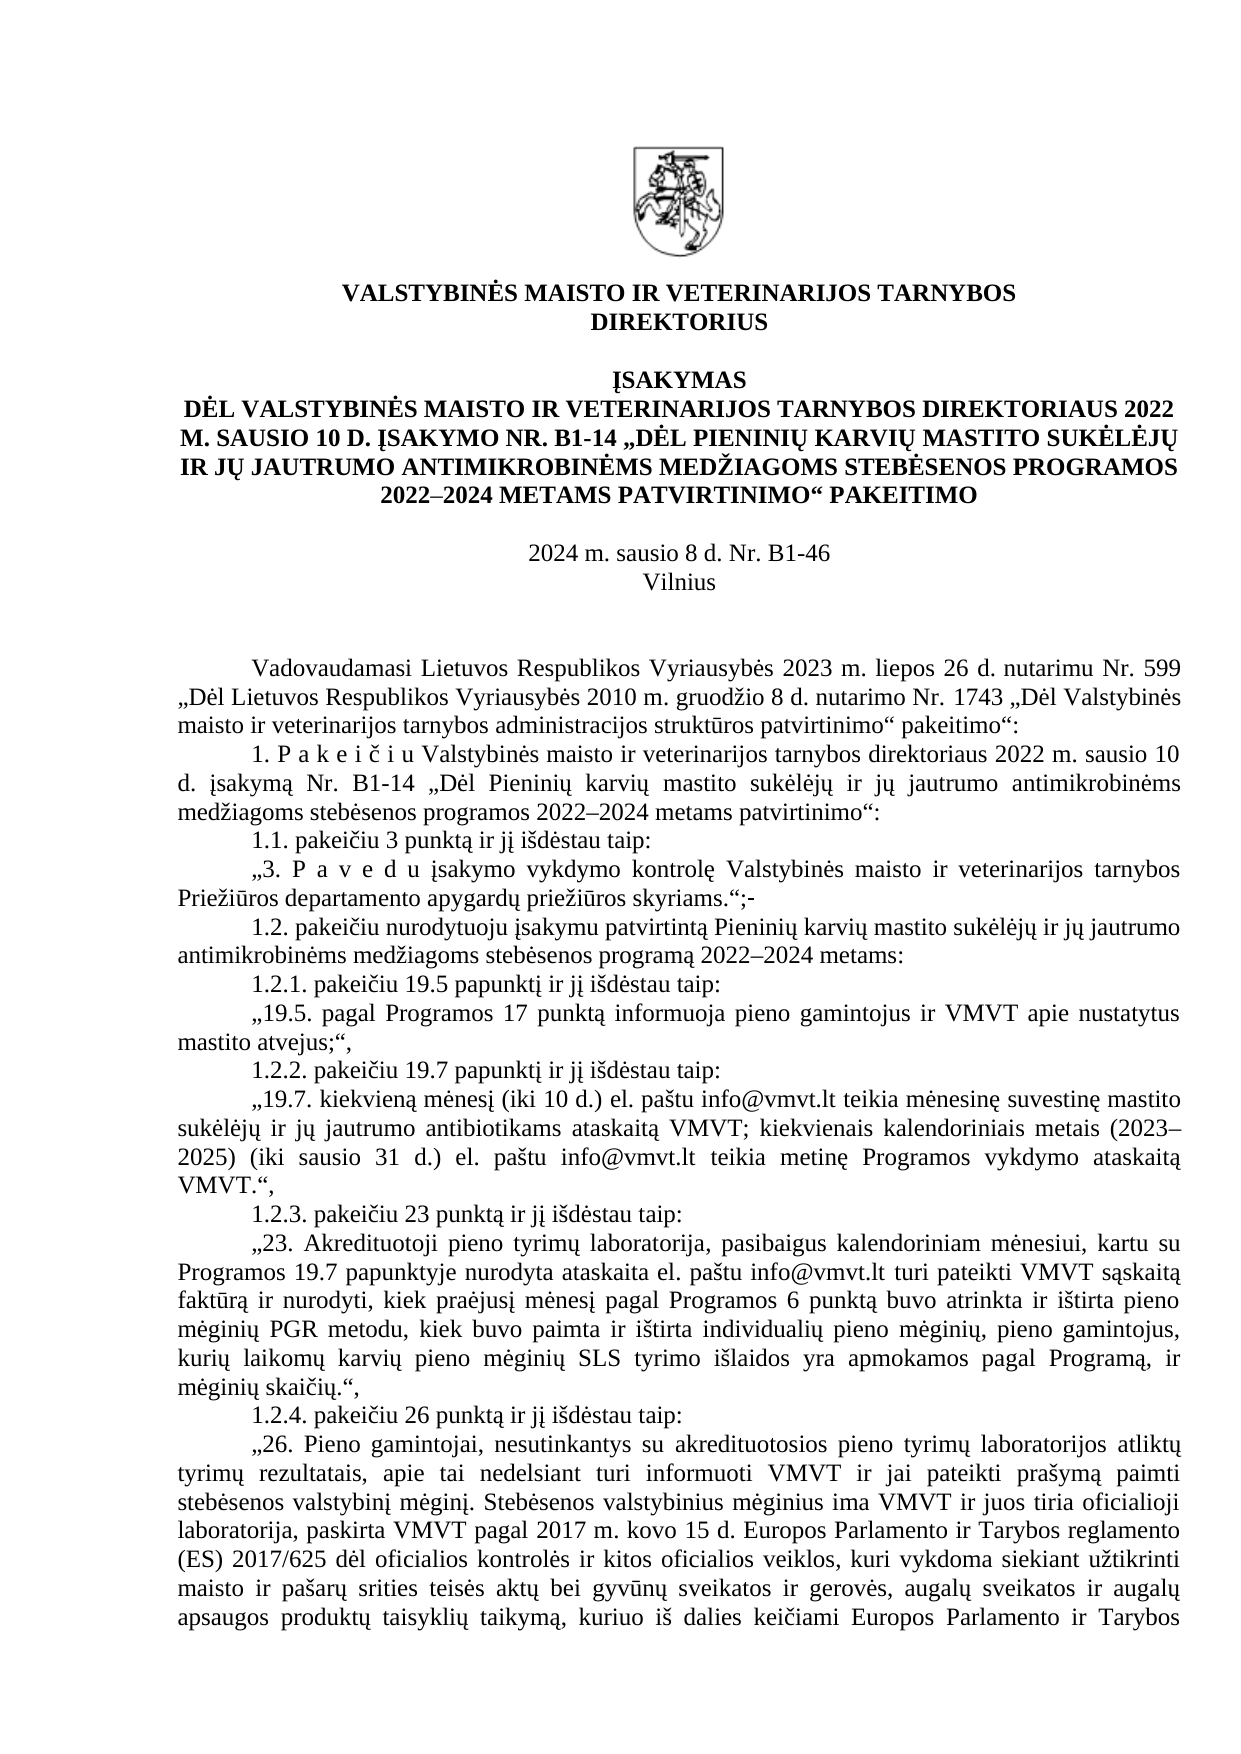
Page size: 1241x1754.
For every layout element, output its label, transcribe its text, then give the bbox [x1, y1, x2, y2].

text „19.7. kiekvieną mėnesį (iki 10 d.) el. paštu info@vmvt.lt teikia mėnesinę suvestinę mastito sukėlėjų ir jų jautrumo antibiotikams ataskaitą VMVT; kiekvienais kalendoriniais metais (2023–2025) (iki sausio 31 d.) el. paštu info@vmvt.lt teikia metinę Programos vykdymo ataskaitą VMVT.“, [177, 1084, 1181, 1199]
text DĖL VALSTYBINĖS MAISTO IR VETERINARIJOS TARNYBOS DIREKTORIAUS 2022 M. SAUSIO 10 D. ĮSAKYMO NR. B1-14 „DĖL PIENINIŲ KARVIŲ MASTITO SUKĖLĖJŲ IR JŲ JAUTRUMO ANTIMIKROBINĖMS MEDŽIAGOMS STEBĖSENOS PROGRAMOS 2022–2024 METAMS PATVIRTINIMO“ PAKEITIMO [177, 394, 1181, 509]
text 1.2.3. pakeičiu 23 punktą ir jį išdėstau taip: [177, 1199, 1181, 1228]
text ĮSAKYMAS [177, 365, 1181, 394]
text DIREKTORIUS [177, 307, 1181, 336]
text 1.2.1. pakeičiu 19.5 papunktį ir jį išdėstau taip: [177, 969, 1181, 998]
text VALSTYBINĖS MAISTO IR VETERINARIJOS TARNYBOS [177, 278, 1181, 307]
text „23. Akredituotoji pieno tyrimų laboratorija, pasibaigus kalendoriniam mėnesiui, kartu su Programos 19.7 papunktyje nurodyta ataskaita el. paštu info@vmvt.lt turi pateikti VMVT sąskaitą faktūrą ir nurodyti, kiek praėjusį mėnesį pagal Programos 6 punktą buvo atrinkta ir ištirta pieno mėginių PGR metodu, kiek buvo paimta ir ištirta individualių pieno mėginių, pieno gamintojus, kurių laikomų karvių pieno mėginių SLS tyrimo išlaidos yra apmokamos pagal Programą, ir mėginių skaičių.“, [177, 1228, 1181, 1400]
text 1.2. pakeičiu nurodytuoju įsakymu patvirtintą Pieninių karvių mastito sukėlėjų ir jų jautrumo antimikrobinėms medžiagoms stebėsenos programą 2022–2024 metams: [177, 912, 1181, 969]
text „19.5. pagal Programos 17 punktą informuoja pieno gamintojus ir VMVT apie nustatytus mastito atvejus;“, [177, 998, 1181, 1055]
text 1. P a k e i č i u Valstybinės maisto ir veterinarijos tarnybos direktoriaus 2022 m. sausio 10 d. įsakymą Nr. B1-14 „Dėl Pieninių karvių mastito sukėlėjų ir jų jautrumo antimikrobinėms medžiagoms stebėsenos programos 2022–2024 metams patvirtinimo“: [177, 739, 1181, 825]
text „26. Pieno gamintojai, nesutinkantys su akredituotosios pieno tyrimų laboratorijos atliktų tyrimų rezultatais, apie tai nedelsiant turi informuoti VMVT ir jai pateikti prašymą paimti stebėsenos valstybinį mėginį. Stebėsenos valstybinius mėginius ima VMVT ir juos tiria oficialioji laboratorija, paskirta VMVT pagal 2017 m. kovo 15 d. Europos Parlamento ir Tarybos reglamento (ES) 2017/625 dėl oficialios kontrolės ir kitos oficialios veiklos, kuri vykdoma siekiant užtikrinti maisto ir pašarų srities teisės aktų bei gyvūnų sveikatos ir gerovės, augalų sveikatos ir augalų apsaugos produktų taisyklių taikymą, kuriuo iš dalies keičiami Europos Parlamento ir Tarybos [177, 1429, 1181, 1630]
text Vilnius [177, 567, 1181, 595]
text „3. P a v e d u įsakymo vykdymo kontrolę Valstybinės maisto ir veterinarijos tarnybos Priežiūros departamento apygardų priežiūros skyriams.“; [177, 854, 1181, 912]
text 1.1. pakeičiu 3 punktą ir jį išdėstau taip: [177, 825, 1181, 854]
text 2024 m. sausio 8 d. Nr. B1-46 [177, 538, 1181, 567]
text 1.2.2. pakeičiu 19.7 papunktį ir jį išdėstau taip: [177, 1055, 1181, 1084]
text 1.2.4. pakeičiu 26 punktą ir jį išdėstau taip: [177, 1400, 1181, 1429]
text Vadovaudamasi Lietuvos Respublikos Vyriausybės 2023 m. liepos 26 d. nutarimu Nr. 599 „Dėl Lietuvos Respublikos Vyriausybės 2010 m. gruodžio 8 d. nutarimo Nr. 1743 „Dėl Valstybinės maisto ir veterinarijos tarnybos administracijos struktūros patvirtinimo“ pakeitimo“: [177, 653, 1181, 739]
